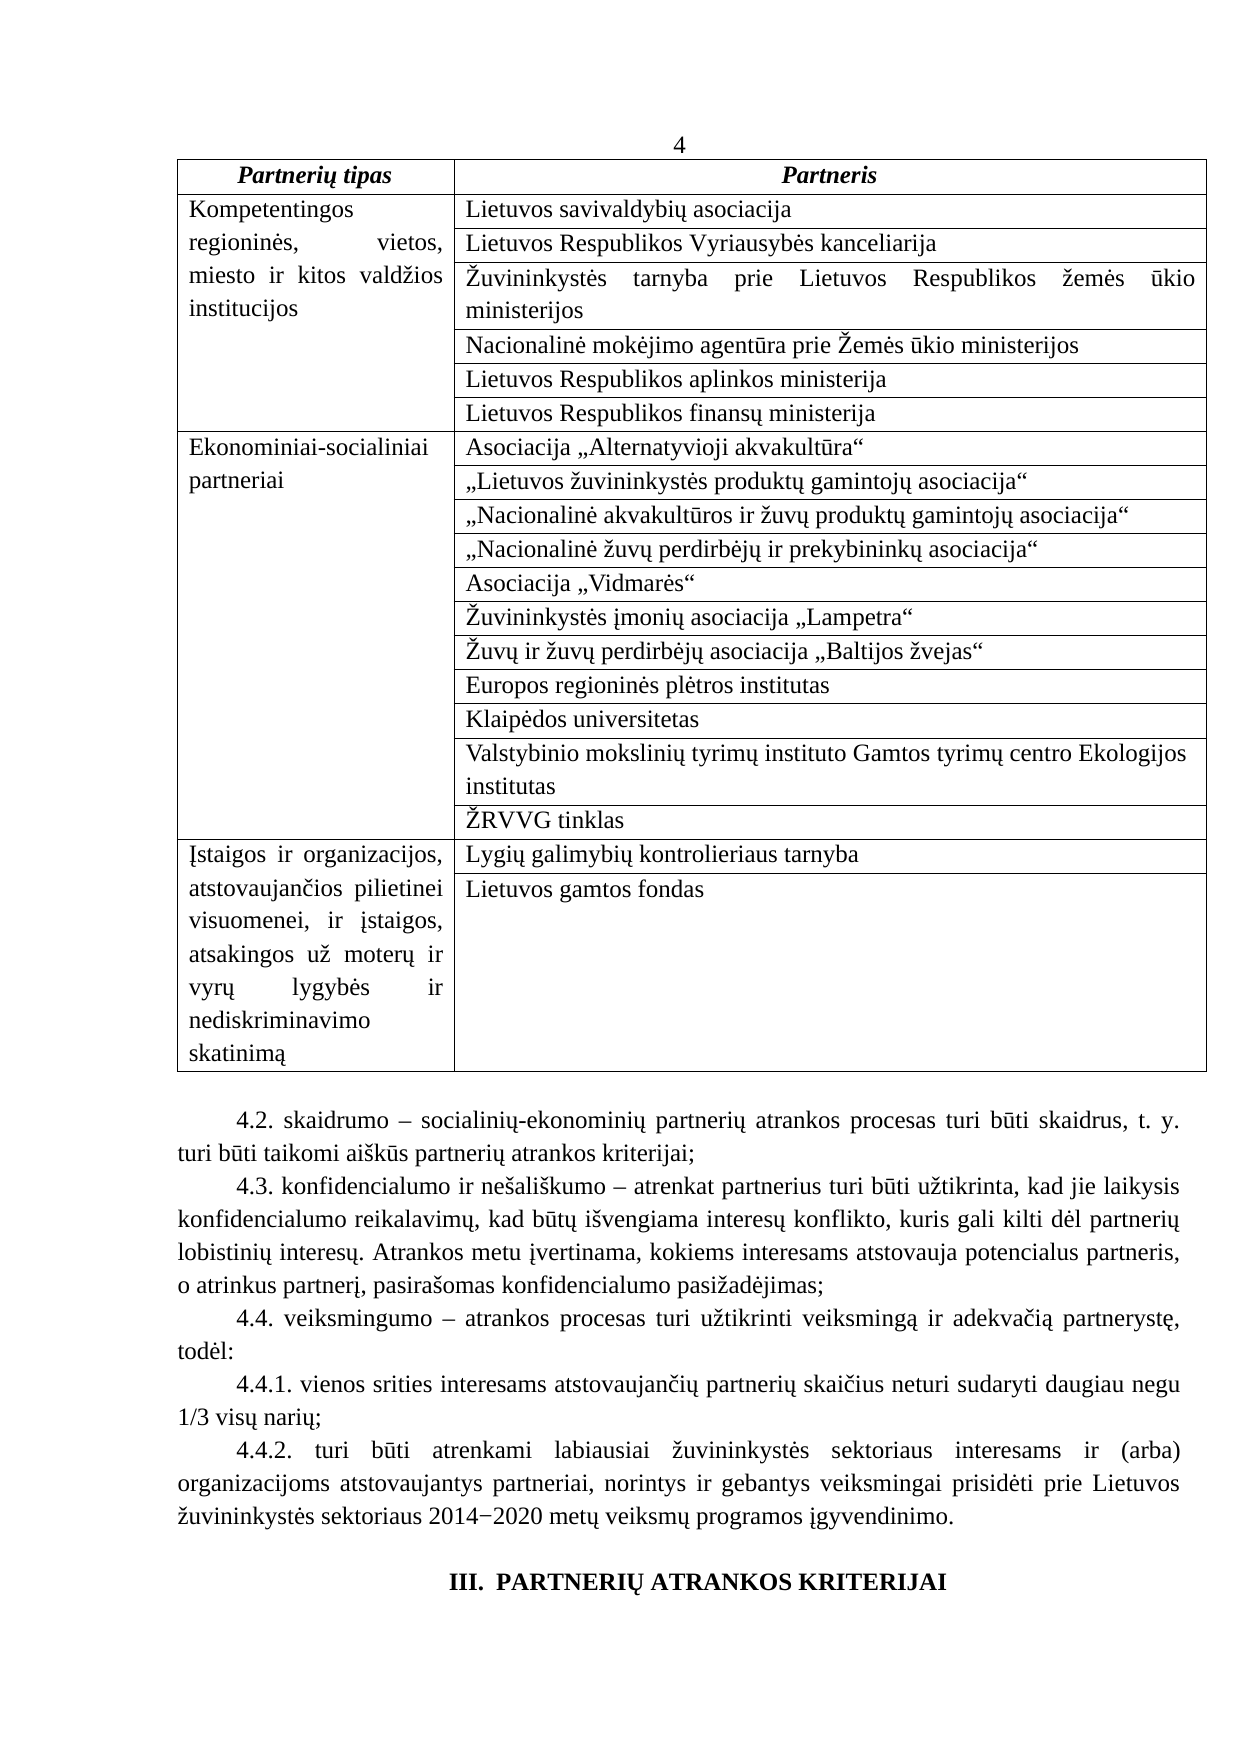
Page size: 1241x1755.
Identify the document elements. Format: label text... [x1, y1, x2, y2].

table_cell „Nacionalinė akvakultūros ir žuvų produktų gamintojų asociacija“ [455, 500, 1206, 533]
table_cell Europos regioninės plėtros institutas [455, 670, 1206, 703]
table_cell „Nacionalinė žuvų perdirbėjų ir prekybininkų asociacija“ [455, 534, 1206, 567]
table_cell Lietuvos Respublikos aplinkos ministerija [455, 364, 1206, 397]
text 4.2. skaidrumo – socialinių-ekonominių partnerių atrankos procesas turi būti skaidrus, t. y. turi būti taikomi aiškūs partnerių atrankos kriterijai; [177, 1105, 1181, 1167]
table_cell Lietuvos gamtos fondas [455, 874, 1206, 1071]
table_cell Žuvų ir žuvų perdirbėjų asociacija „Baltijos žvejas“ [455, 636, 1206, 669]
table_cell Valstybinio mokslinių tyrimų instituto Gamtos tyrimų centro Ekologijos institutas [455, 739, 1206, 804]
table_cell Kompetentingos regioninės, vietos, miesto ir kitos valdžios institucijos [178, 195, 454, 431]
table_cell Ekonominiai-socialiniai partneriai [178, 432, 454, 838]
table_cell Lietuvos savivaldybių asociacija [455, 195, 1206, 227]
table_cell Žuvininkystės įmonių asociacija „Lampetra“ [455, 602, 1206, 635]
table_cell Žuvininkystės tarnyba prie Lietuvos Respublikos žemės ūkio ministerijos [455, 263, 1206, 329]
table_cell Lygių galimybių kontrolieriaus tarnyba [455, 840, 1206, 873]
table_cell Nacionalinė mokėjimo agentūra prie Žemės ūkio ministerijos [455, 330, 1206, 363]
table_cell Įstaigos ir organizacijos, atstovaujančios pilietinei visuomenei, ir įstaigos, atsakingos už moterų ir vyrų lygybės ir nediskriminavimo skatinimą [178, 840, 454, 1071]
table_cell Lietuvos Respublikos Vyriausybės kanceliarija [455, 229, 1206, 262]
text 4.4.1. vienos srities interesams atstovaujančių partnerių skaičius neturi sudaryti daugiau negu 1/3 visų narių; [177, 1369, 1181, 1431]
text 4.4.2. turi būti atrenkami labiausiai žuvininkystės sektoriaus interesams ir (arba) organizacijoms atstovaujantys partneriai, norintys ir gebantys veiksmingai prisidėti prie Lietuvos žuvininkystės sektoriaus 2014−2020 metų veiksmų programos įgyvendinimo. [177, 1435, 1181, 1530]
table_cell Lietuvos Respublikos finansų ministerija [455, 398, 1206, 431]
table_cell „Lietuvos žuvininkystės produktų gamintojų asociacija“ [455, 466, 1206, 499]
text 4.3. konfidencialumo ir nešališkumo – atrenkat partnerius turi būti užtikrinta, kad jie laikysis konfidencialumo reikalavimų, kad būtų išvengiama interesų konflikto, kuris gali kilti dėl partnerių lobistinių interesų. Atrankos metu įvertinama, kokiems interesams atstovauja potencialus partneris, o atrinkus partnerį, pasirašomas konfidencialumo pasižadėjimas; [177, 1171, 1181, 1299]
table_cell Klaipėdos universitetas [455, 704, 1206, 737]
table_cell ŽRVVG tinklas [455, 806, 1206, 838]
text III. PARTNERIŲ ATRANKOS KRITERIJAI [214, 1567, 1181, 1596]
table_cell Asociacija „Vidmarės“ [455, 568, 1206, 601]
table_header Partnerių tipas [178, 160, 454, 193]
table_header Partneris [455, 160, 1206, 193]
text 4.4. veiksmingumo – atrankos procesas turi užtikrinti veiksmingą ir adekvačią partnerystę, todėl: [177, 1303, 1181, 1365]
table_cell Asociacija „Alternatyvioji akvakultūra“ [455, 432, 1206, 465]
